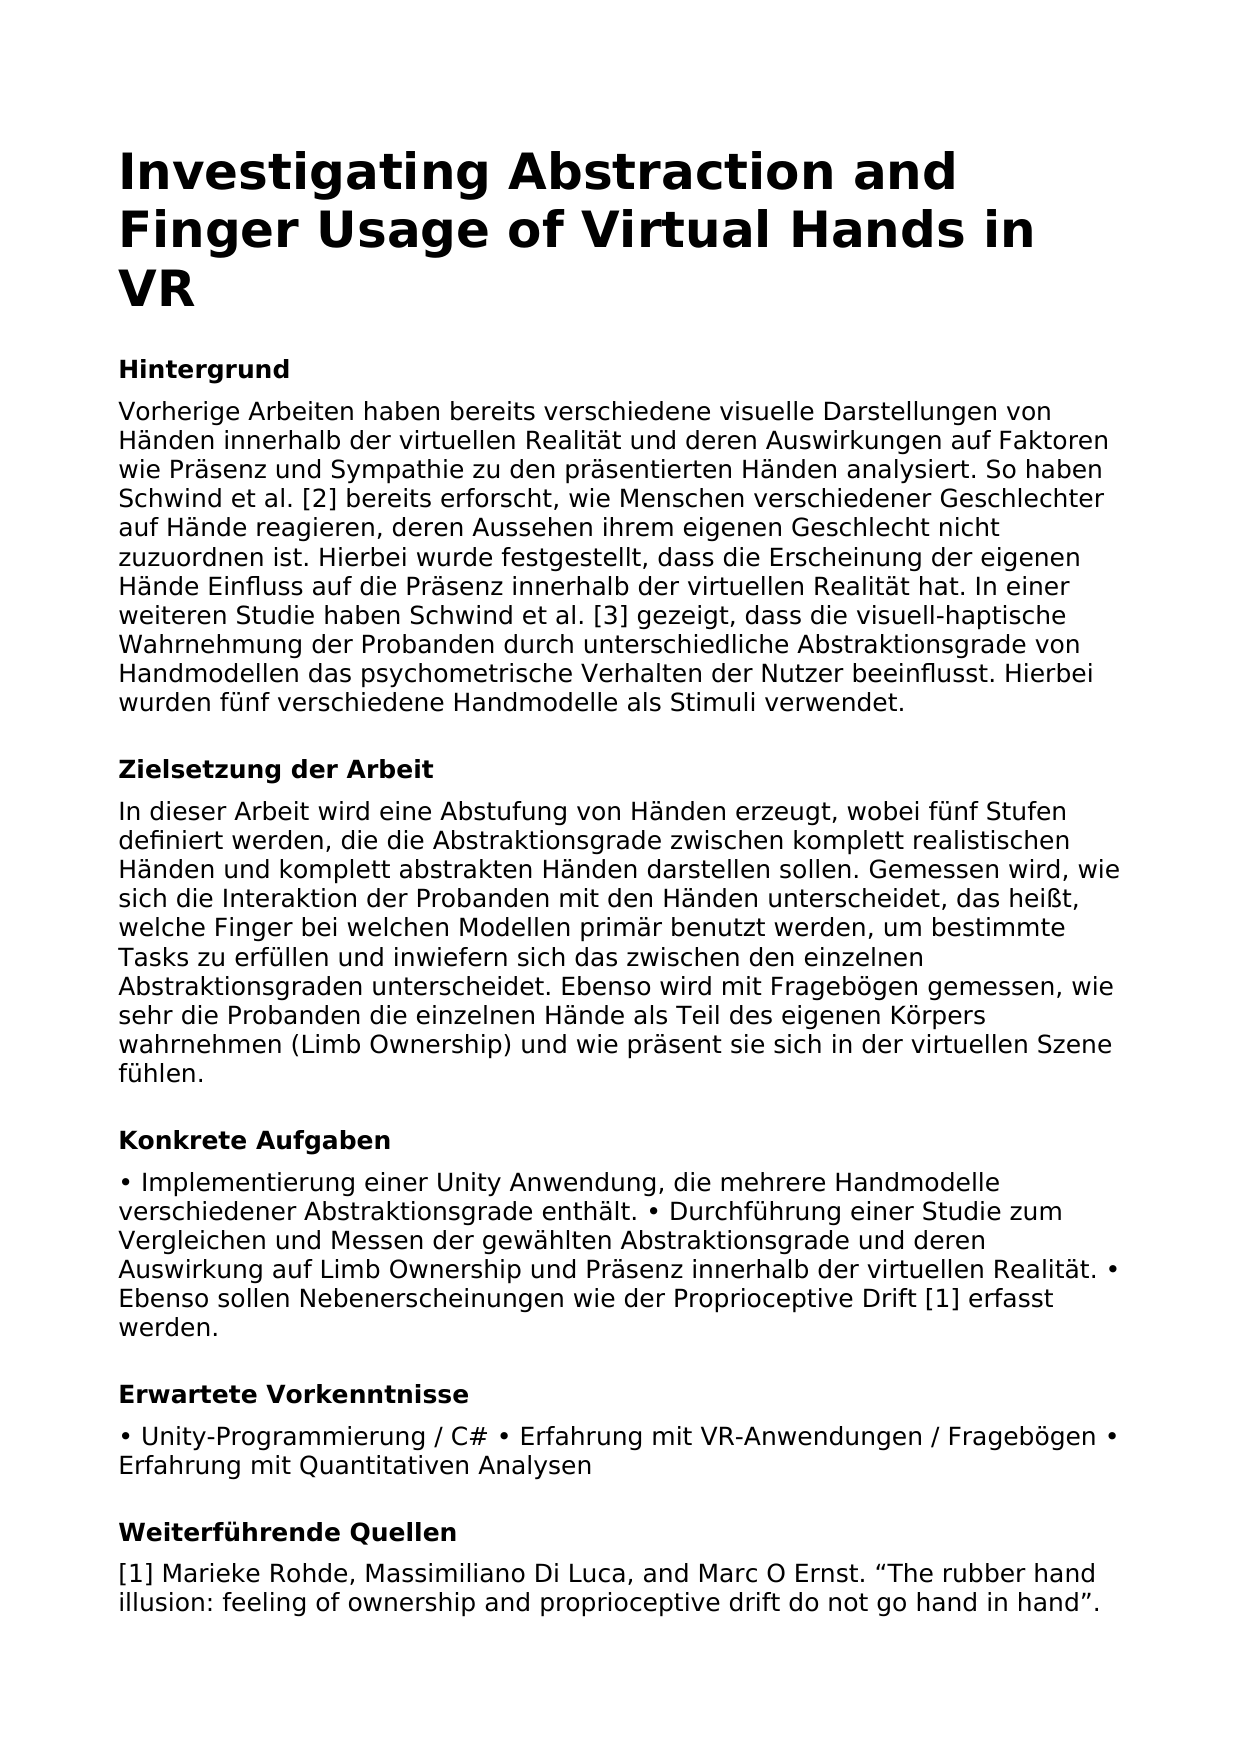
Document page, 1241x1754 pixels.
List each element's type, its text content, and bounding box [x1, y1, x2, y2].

subtitle Konkrete Aufgaben [118, 1126, 1122, 1155]
text In dieser Arbeit wird eine Abstufung von Händen erzeugt, wobei fünf Stufen definiert werden, die die Abstraktionsgrade zwischen komplett realistischen Händen und komplett abstrakten Händen darstellen sollen. Gemessen wird, wie sich die Interaktion der Probanden mit den Händen unterscheidet, das heißt, welche Finger bei welchen Modellen primär benutzt werden, um bestimmte Tasks zu erfüllen und inwiefern sich das zwischen den einzelnen Abstraktionsgraden unterscheidet. Ebenso wird mit Fragebögen gemessen, wie sehr die Probanden die einzelnen Hände als Teil des eigenen Körpers wahrnehmen (Limb Ownership) und wie präsent sie sich in der virtuellen Szene fühlen. [118, 797, 1122, 1089]
text • Unity-Programmierung / C# • Erfahrung mit VR-Anwendungen / Fragebögen • Erfahrung mit Quantitativen Analysen [118, 1422, 1122, 1480]
subtitle Zielsetzung der Arbeit [118, 755, 1122, 784]
subtitle Erwartete Vorkenntnisse [118, 1380, 1122, 1409]
subtitle Hintergrund [118, 355, 1122, 384]
text • Implementierung einer Unity Anwendung, die mehrere Handmodelle verschiedener Abstraktionsgrade enthält. • Durchführung einer Studie zum Vergleichen und Messen der gewählten Abstraktionsgrade und deren Auswirkung auf Limb Ownership und Präsenz innerhalb der virtuellen Realität. • Ebenso sollen Nebenerscheinungen wie der Proprioceptive Drift [1] erfasst werden. [118, 1168, 1122, 1343]
text [1] Marieke Rohde, Massimiliano Di Luca, and Marc O Ernst. “The rubber hand illusion: feeling of ownership and proprioceptive drift do not go hand in hand”. [118, 1559, 1122, 1618]
subtitle Investigating Abstraction and Finger Usage of Virtual Hands in VR [118, 143, 1122, 318]
subtitle Weiterführende Quellen [118, 1518, 1122, 1547]
text Vorherige Arbeiten haben bereits verschiedene visuelle Darstellungen von Händen innerhalb der virtuellen Realität und deren Auswirkungen auf Faktoren wie Präsenz und Sympathie zu den präsentierten Händen analysiert. So haben Schwind et al. [2] bereits erforscht, wie Menschen verschiedener Geschlechter auf Hände reagieren, deren Aussehen ihrem eigenen Geschlecht nicht zuzuordnen ist. Hierbei wurde festgestellt, dass die Erscheinung der eigenen Hände Einfluss auf die Präsenz innerhalb der virtuellen Realität hat. In einer weiteren Studie haben Schwind et al. [3] gezeigt, dass die visuell-haptische Wahrnehmung der Probanden durch unterschiedliche Abstraktionsgrade von Handmodellen das psychometrische Verhalten der Nutzer beeinflusst. Hierbei wurden fünf verschiedene Handmodelle als Stimuli verwendet. [118, 397, 1122, 718]
